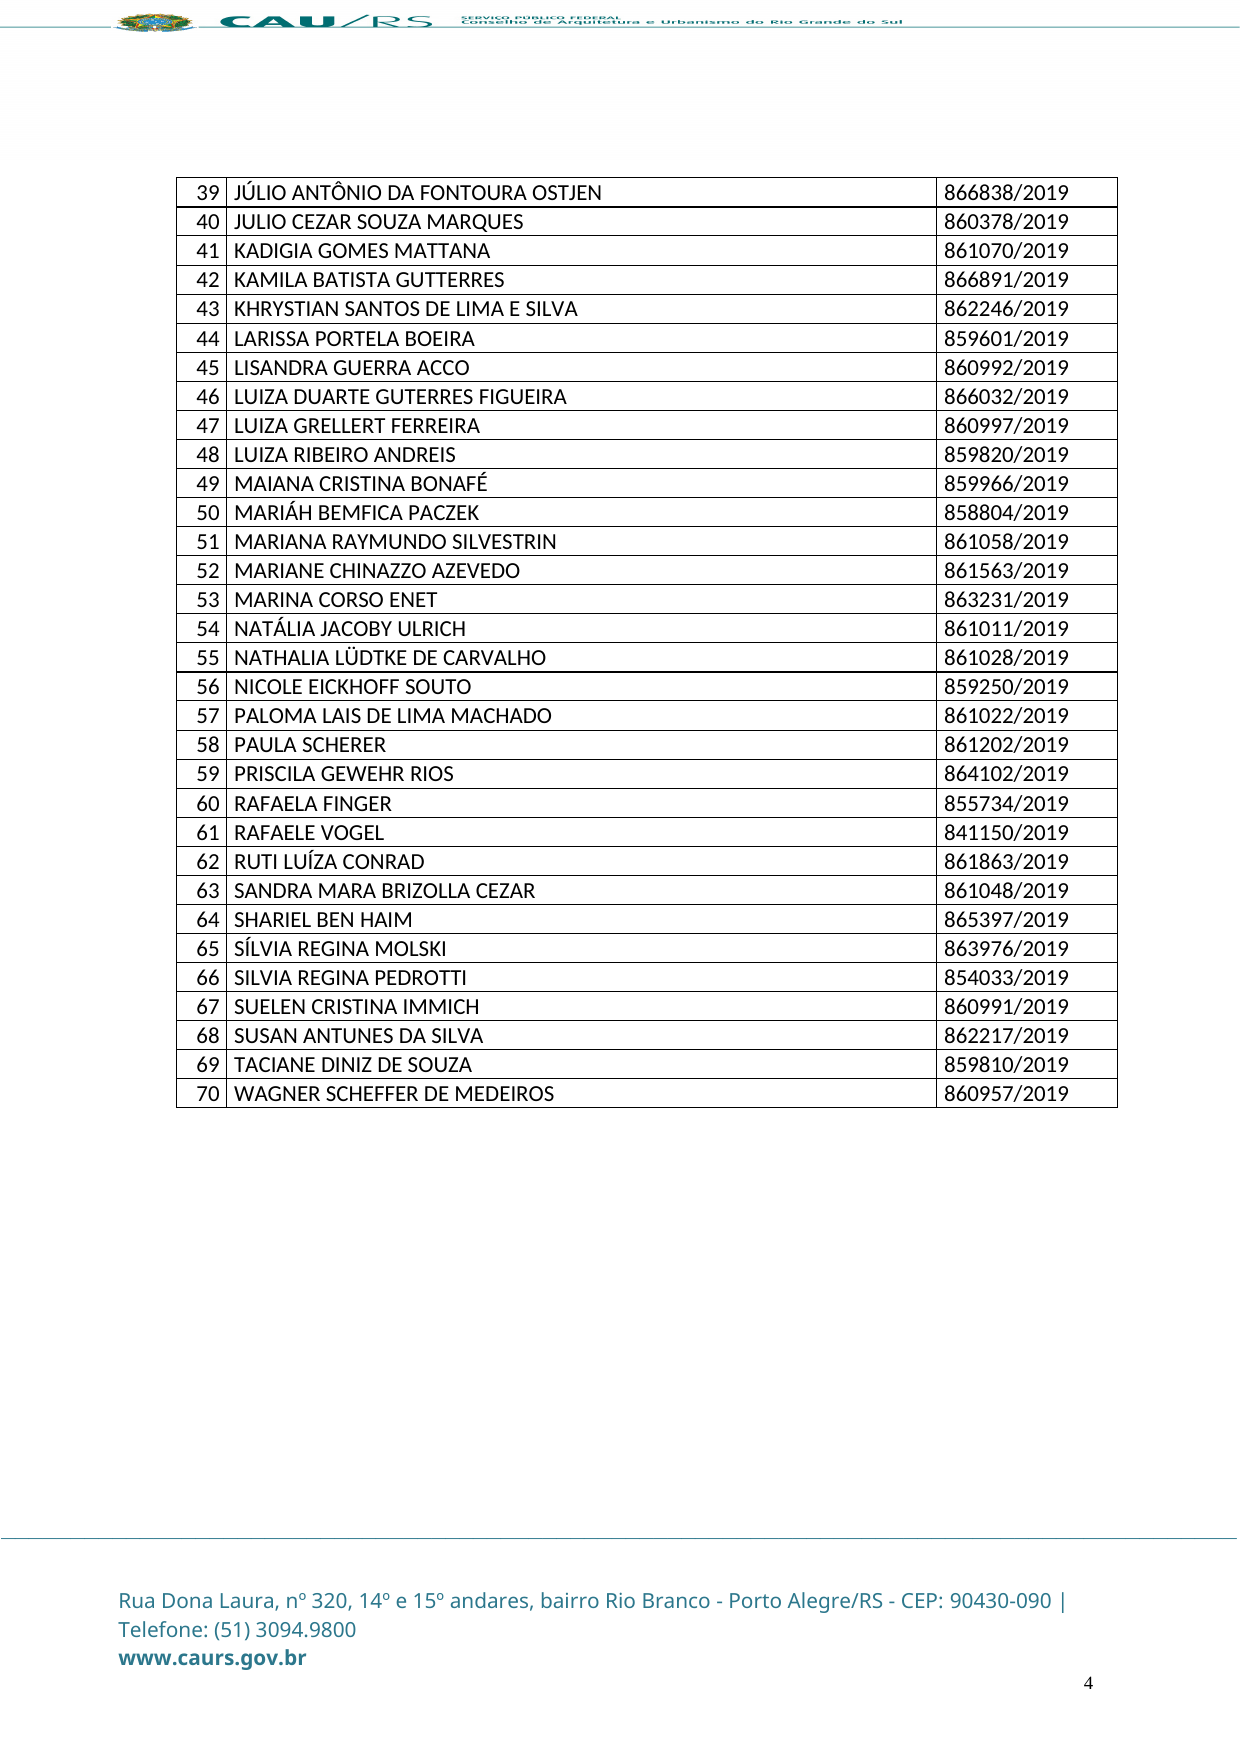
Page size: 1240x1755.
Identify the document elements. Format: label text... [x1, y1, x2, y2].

table_cell 858804/2019 [937, 498, 1117, 526]
table_cell LUIZA RIBEIRO ANDREIS [227, 440, 936, 468]
table_cell 862217/2019 [937, 1021, 1117, 1049]
table_cell 862246/2019 [937, 295, 1117, 323]
table_cell 41 [177, 236, 226, 264]
table_cell 866891/2019 [937, 266, 1117, 293]
table_cell NATHALIA LÜDTKE DE CARVALHO [227, 643, 936, 671]
table_cell 861202/2019 [937, 731, 1117, 758]
table_cell 861048/2019 [937, 876, 1117, 904]
table_cell 57 [177, 701, 226, 729]
table_cell 841150/2019 [937, 818, 1117, 846]
table_cell 865397/2019 [937, 905, 1117, 933]
table_cell 40 [177, 208, 226, 235]
table_cell PRISCILA GEWEHR RIOS [227, 760, 936, 788]
table_cell 56 [177, 673, 226, 700]
table_cell JULIO CEZAR SOUZA MARQUES [227, 208, 936, 235]
table_cell MARIÁH BEMFICA PACZEK [227, 498, 936, 526]
table_cell SHARIEL BEN HAIM [227, 905, 936, 933]
table_cell MARIANE CHINAZZO AZEVEDO [227, 556, 936, 584]
table_cell 65 [177, 934, 226, 962]
table_cell 54 [177, 614, 226, 642]
table_cell 69 [177, 1050, 226, 1078]
table_cell RUTI LUÍZA CONRAD [227, 847, 936, 875]
table_cell 59 [177, 760, 226, 788]
table_cell SÍLVIA REGINA MOLSKI [227, 934, 936, 962]
table_cell 66 [177, 963, 226, 991]
table_cell MAIANA CRISTINA BONAFÉ [227, 469, 936, 497]
table_cell 860992/2019 [937, 353, 1117, 381]
table_cell 859820/2019 [937, 440, 1117, 468]
table_cell 64 [177, 905, 226, 933]
table_cell 866032/2019 [937, 382, 1117, 410]
table_cell 60 [177, 789, 226, 817]
table_cell 861058/2019 [937, 527, 1117, 555]
table_cell KHRYSTIAN SANTOS DE LIMA E SILVA [227, 295, 936, 323]
table_cell LUIZA GRELLERT FERREIRA [227, 411, 936, 439]
table_cell 864102/2019 [937, 760, 1117, 788]
table_cell 67 [177, 992, 226, 1020]
table_cell SILVIA REGINA PEDROTTI [227, 963, 936, 991]
table_cell 63 [177, 876, 226, 904]
table_cell 860997/2019 [937, 411, 1117, 439]
table_cell 44 [177, 324, 226, 352]
table_cell 39 [177, 178, 226, 206]
table_cell 860378/2019 [937, 208, 1117, 235]
table_cell PAULA SCHERER [227, 731, 936, 758]
table_cell NATÁLIA JACOBY ULRICH [227, 614, 936, 642]
table_cell 52 [177, 556, 226, 584]
table_cell KADIGIA GOMES MATTANA [227, 236, 936, 264]
table_cell 860991/2019 [937, 992, 1117, 1020]
table_cell 855734/2019 [937, 789, 1117, 817]
table_cell 861022/2019 [937, 701, 1117, 729]
table_cell RAFAELE VOGEL [227, 818, 936, 846]
table_cell 859966/2019 [937, 469, 1117, 497]
table_cell 861070/2019 [937, 236, 1117, 264]
table_cell LISANDRA GUERRA ACCO [227, 353, 936, 381]
table_cell MARIANA RAYMUNDO SILVESTRIN [227, 527, 936, 555]
table_cell 43 [177, 295, 226, 323]
table_cell 854033/2019 [937, 963, 1117, 991]
table_cell 50 [177, 498, 226, 526]
table_cell 859810/2019 [937, 1050, 1117, 1078]
table_cell LARISSA PORTELA BOEIRA [227, 324, 936, 352]
table_cell 859601/2019 [937, 324, 1117, 352]
table_cell 860957/2019 [937, 1079, 1117, 1107]
table_cell KAMILA BATISTA GUTTERRES [227, 266, 936, 293]
table_cell 62 [177, 847, 226, 875]
table_cell SUSAN ANTUNES DA SILVA [227, 1021, 936, 1049]
table_cell MARINA CORSO ENET [227, 585, 936, 613]
table_cell 68 [177, 1021, 226, 1049]
table_cell 55 [177, 643, 226, 671]
table_cell 861863/2019 [937, 847, 1117, 875]
table_cell WAGNER SCHEFFER DE MEDEIROS [227, 1079, 936, 1107]
table_cell 58 [177, 731, 226, 758]
table_cell RAFAELA FINGER [227, 789, 936, 817]
table_cell LUIZA DUARTE GUTERRES FIGUEIRA [227, 382, 936, 410]
table_cell PALOMA LAIS DE LIMA MACHADO [227, 701, 936, 729]
table_cell JÚLIO ANTÔNIO DA FONTOURA OSTJEN [227, 178, 936, 206]
table_cell 863231/2019 [937, 585, 1117, 613]
table_cell 47 [177, 411, 226, 439]
table_cell 48 [177, 440, 226, 468]
table_cell 861563/2019 [937, 556, 1117, 584]
table_cell 70 [177, 1079, 226, 1107]
table_cell 861028/2019 [937, 643, 1117, 671]
table_cell NICOLE EICKHOFF SOUTO [227, 673, 936, 700]
table_cell 51 [177, 527, 226, 555]
table_cell 866838/2019 [937, 178, 1117, 206]
table_cell 45 [177, 353, 226, 381]
table_cell SUELEN CRISTINA IMMICH [227, 992, 936, 1020]
table_cell 46 [177, 382, 226, 410]
table_cell SANDRA MARA BRIZOLLA CEZAR [227, 876, 936, 904]
table_cell TACIANE DINIZ DE SOUZA [227, 1050, 936, 1078]
table_cell 53 [177, 585, 226, 613]
table_cell 861011/2019 [937, 614, 1117, 642]
table_cell 42 [177, 266, 226, 293]
table_cell 863976/2019 [937, 934, 1117, 962]
table_cell 49 [177, 469, 226, 497]
table_cell 61 [177, 818, 226, 846]
table_cell 859250/2019 [937, 673, 1117, 700]
